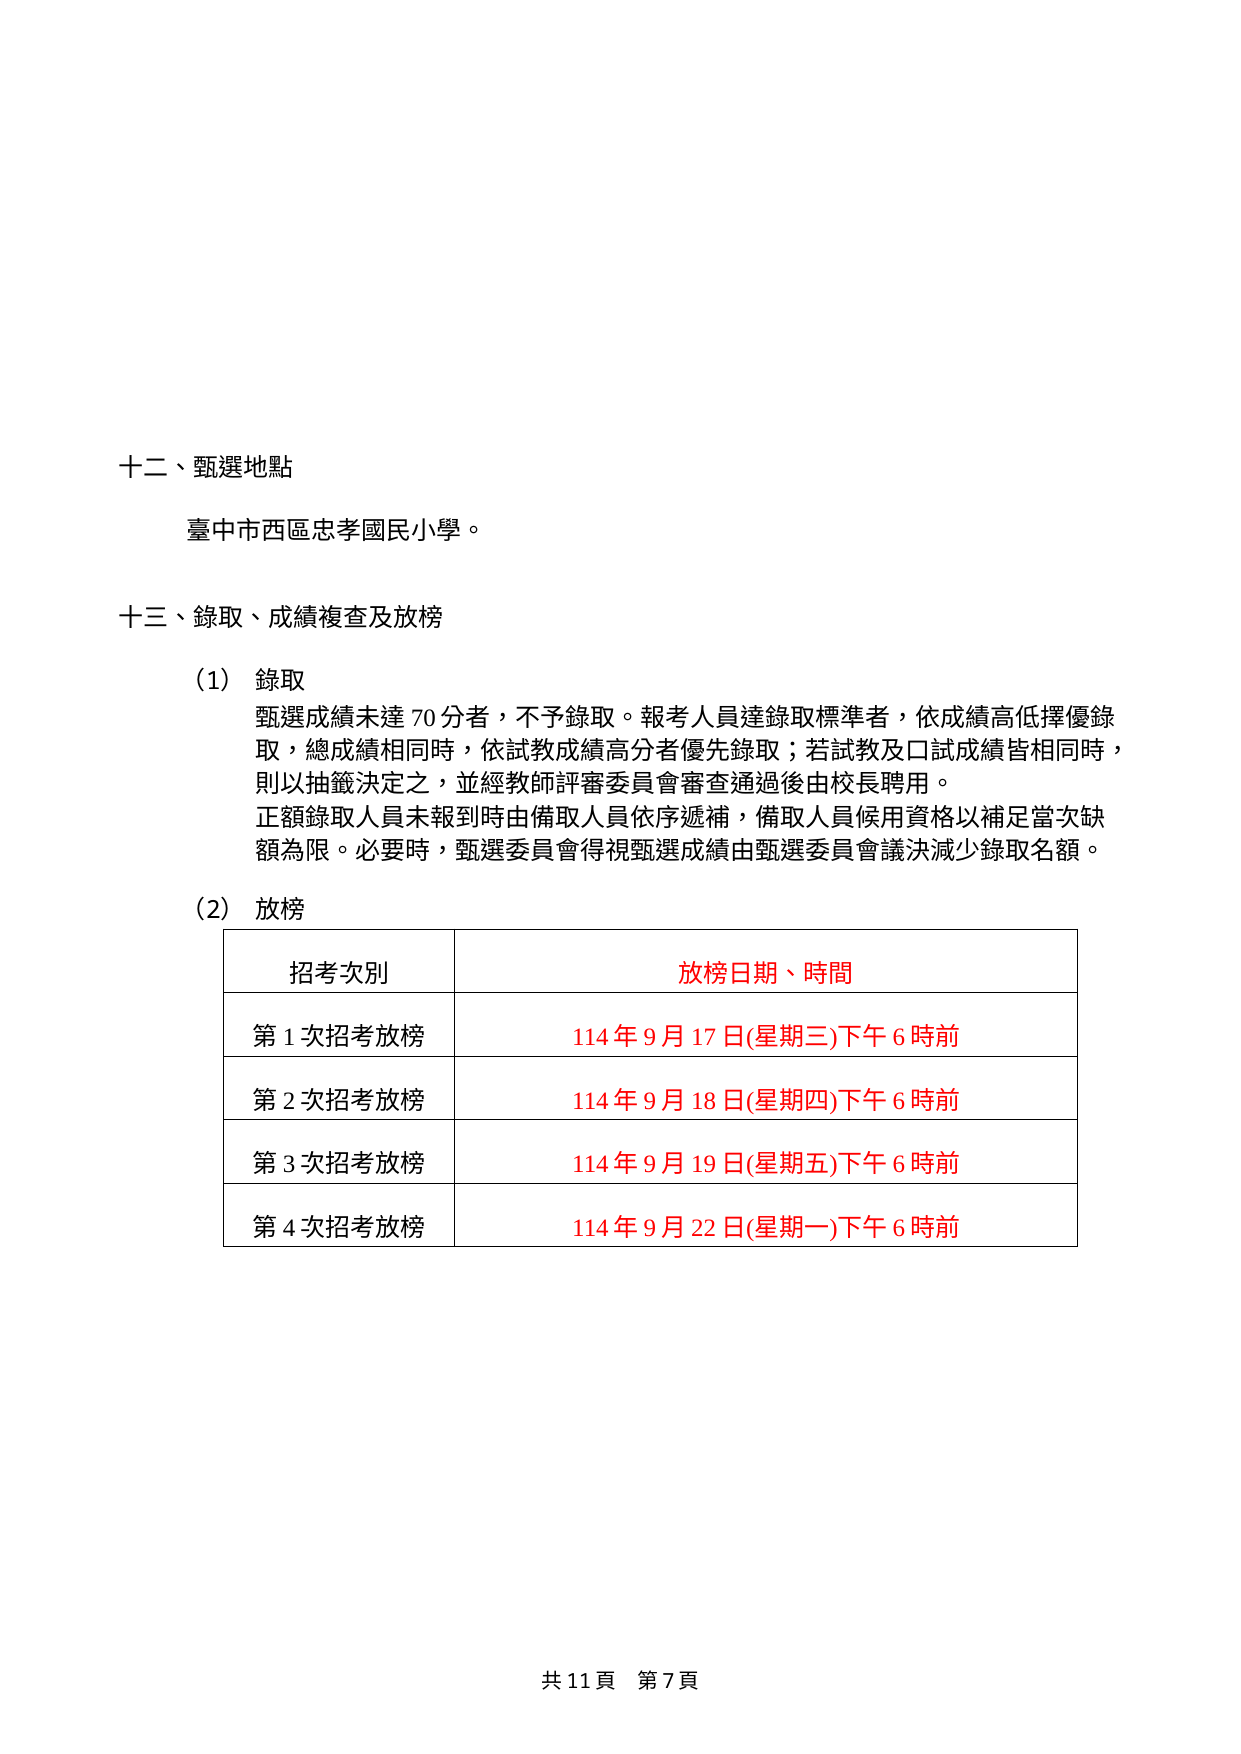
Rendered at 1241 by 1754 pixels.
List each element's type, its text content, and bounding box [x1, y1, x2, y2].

text 臺中市西區忠孝國民小學。 [186, 487, 1122, 549]
text 甄選成績未達70分者，不予錄取。報考人員達錄取標準者，依成績高低擇優錄取，總成績相同時，依試教成績高分者優先錄取；若試教及口試成績皆相同時，則以抽籤決定之，並經教師評審委員會審查通過後由校長聘用。 [256, 699, 1122, 799]
table_header 招考次別 [224, 930, 454, 992]
text 十三、錄取、成績複查及放榜 [118, 574, 1122, 637]
list 放榜 [181, 866, 1122, 928]
table_cell 114年9月17日(星期三)下午6時前 [455, 993, 1077, 1056]
table_header 放榜日期、時間 [455, 930, 1077, 992]
table_cell 第3次招考放榜 [224, 1120, 454, 1183]
text 十二、甄選地點 [118, 424, 1122, 487]
text 正額錄取人員未報到時由備取人員依序遞補，備取人員候用資格以補足當次缺額為限。必要時，甄選委員會得視甄選成績由甄選委員會議決減少錄取名額。 [256, 799, 1122, 866]
table_cell 第1次招考放榜 [224, 993, 454, 1056]
table_cell 114年9月22日(星期一)下午6時前 [455, 1184, 1077, 1246]
table_cell 114年9月19日(星期五)下午6時前 [455, 1120, 1077, 1183]
table_cell 第2次招考放榜 [224, 1057, 454, 1119]
list 錄取 [181, 637, 1122, 699]
table_cell 114年9月18日(星期四)下午6時前 [455, 1057, 1077, 1119]
table_cell 第4次招考放榜 [224, 1184, 454, 1246]
